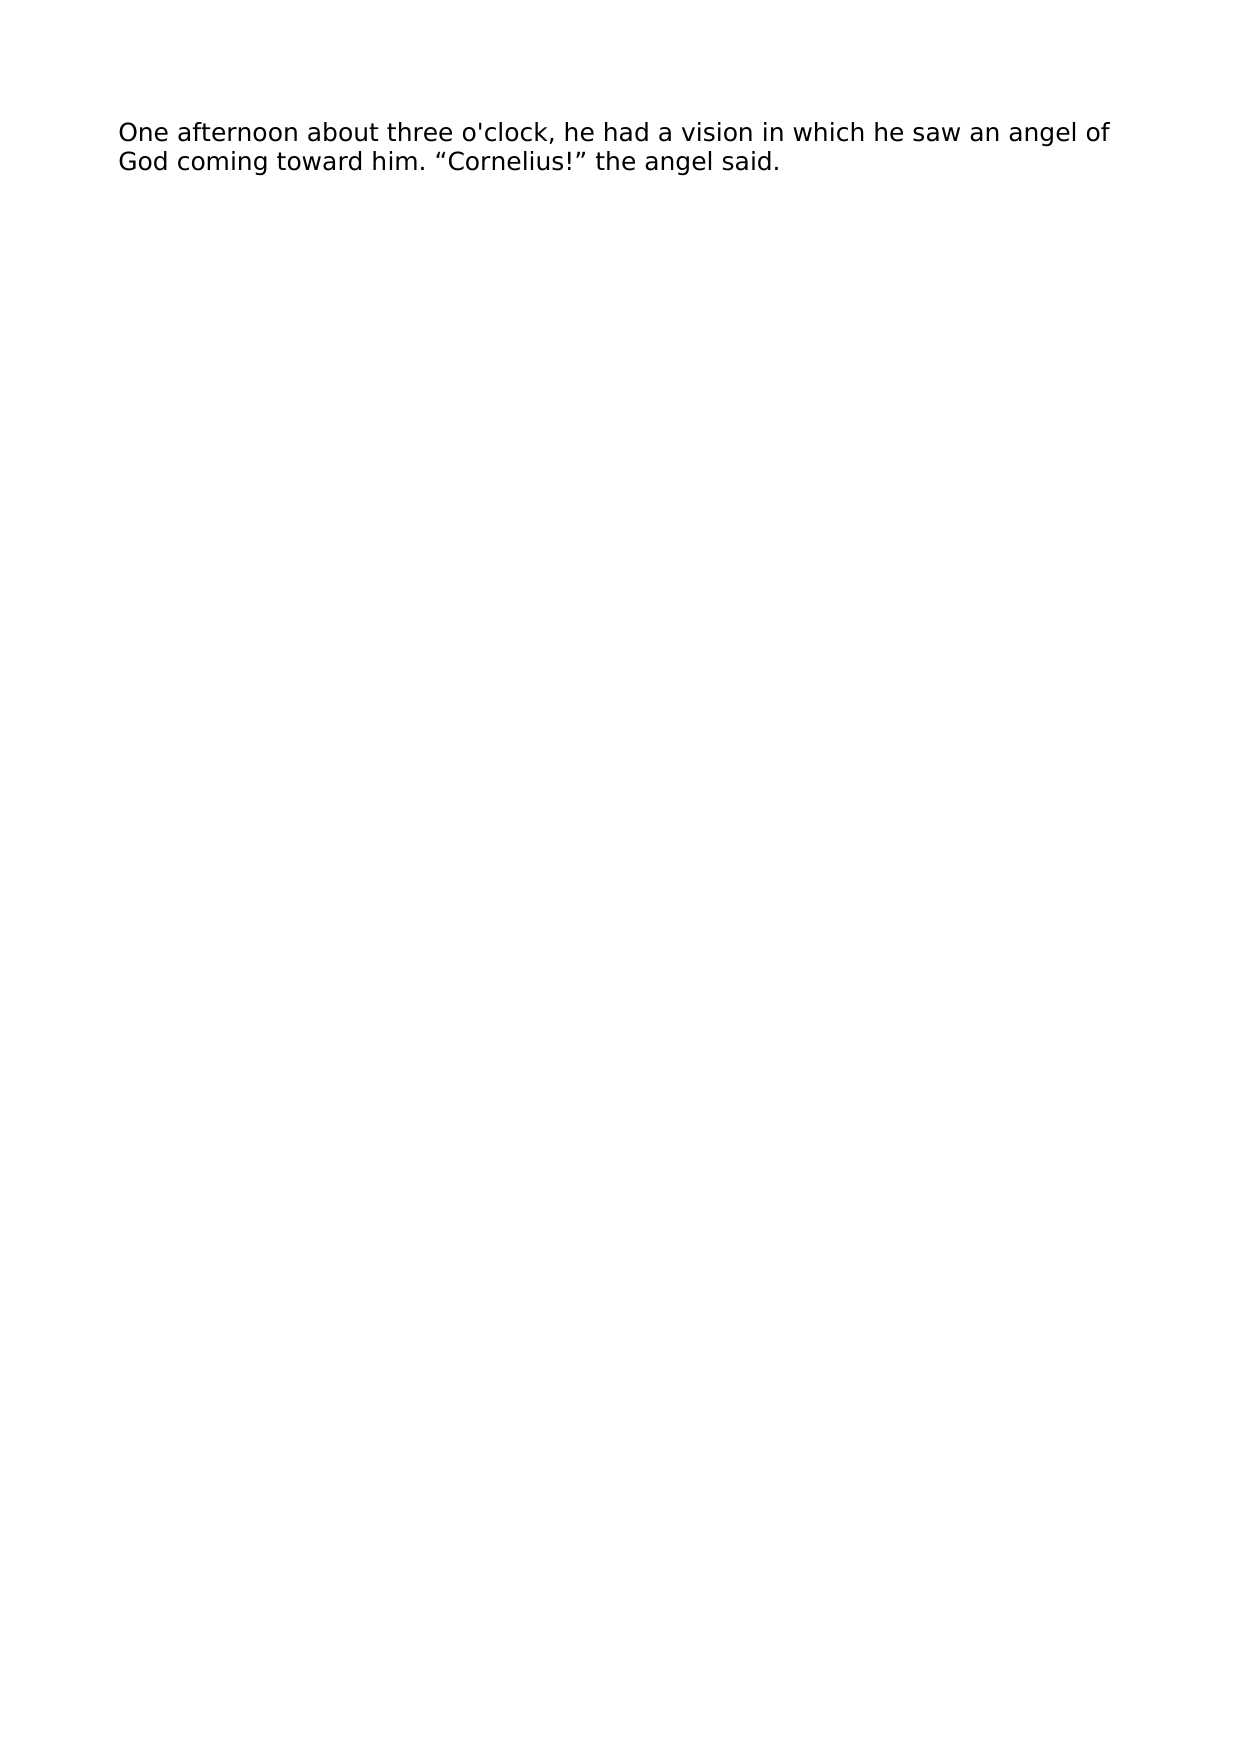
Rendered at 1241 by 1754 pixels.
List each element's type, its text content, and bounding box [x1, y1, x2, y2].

text One afternoon about three o'clock, he had a vision in which he saw an angel of God coming toward him. “Cornelius!” the angel said. [118, 118, 1122, 176]
